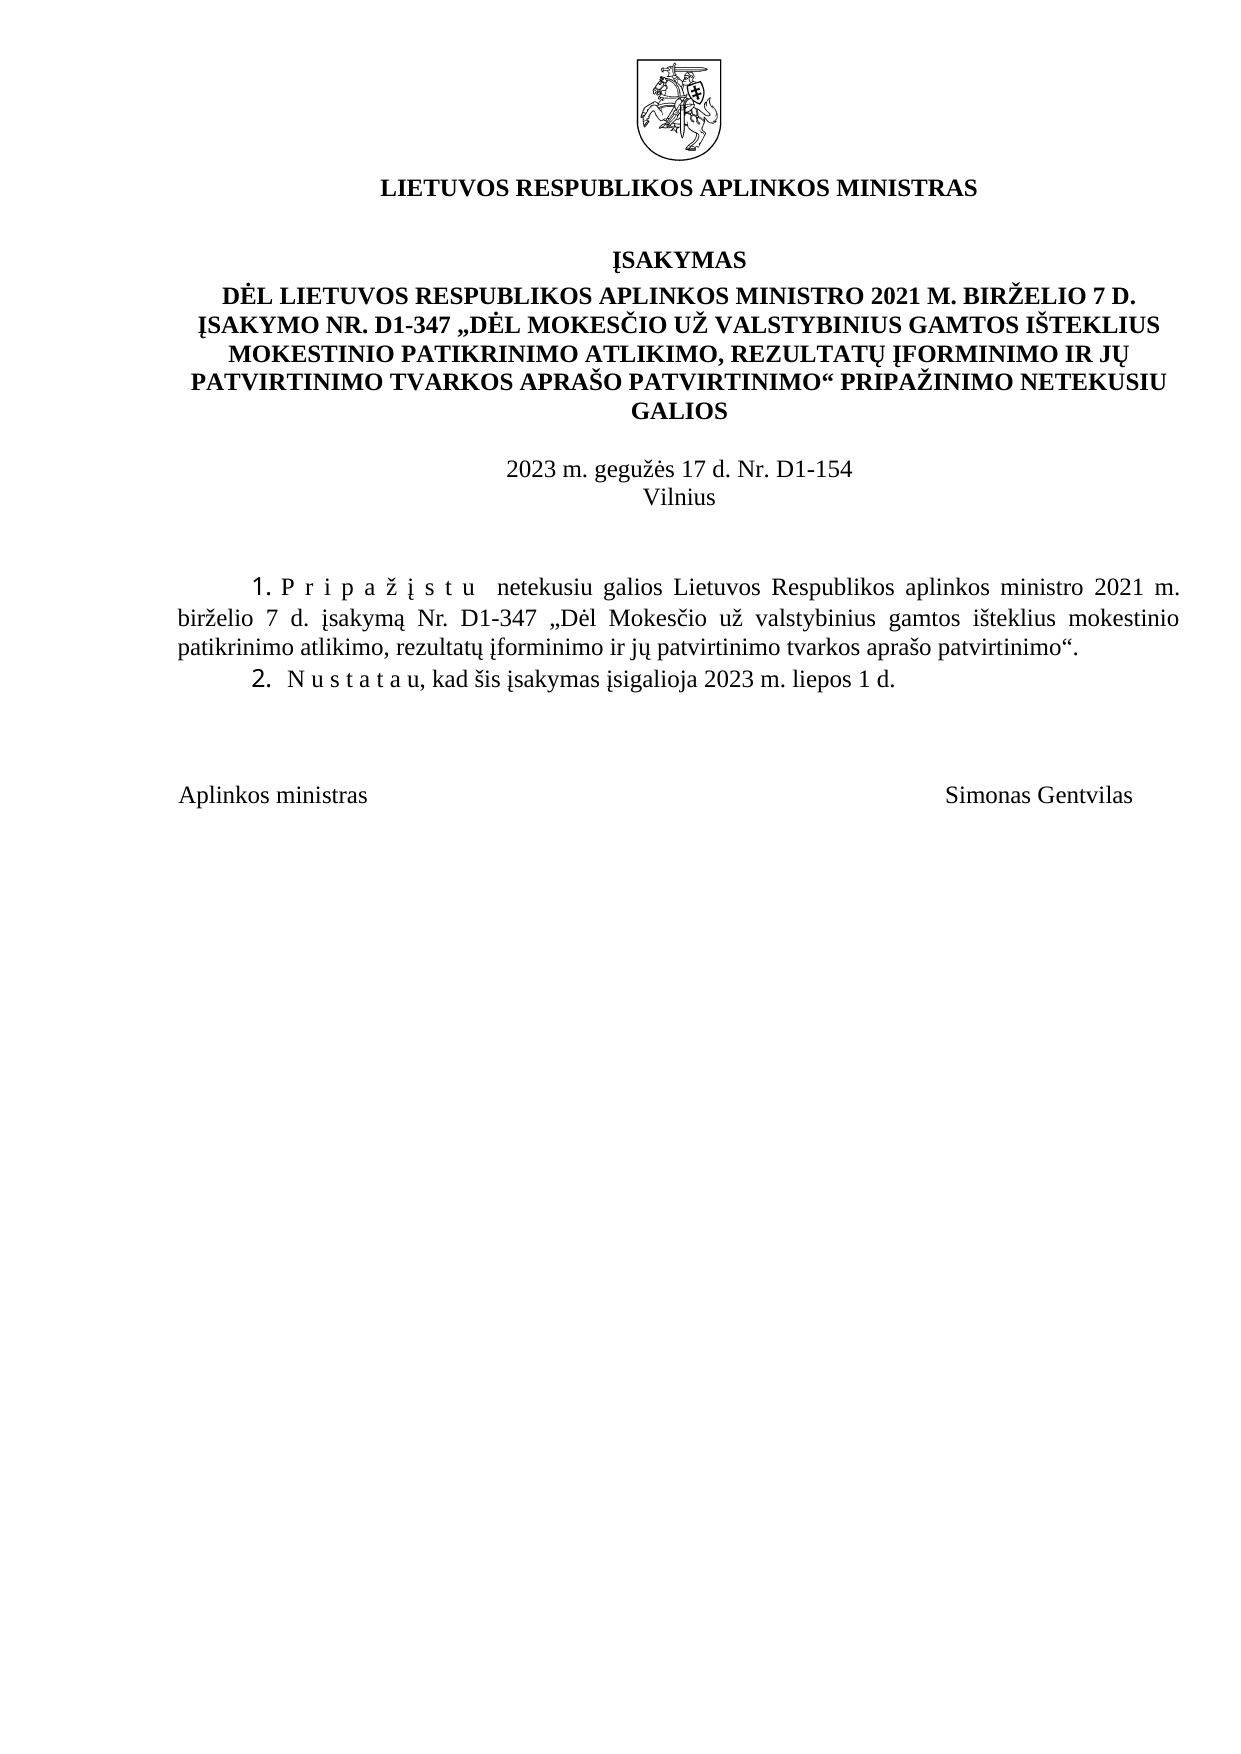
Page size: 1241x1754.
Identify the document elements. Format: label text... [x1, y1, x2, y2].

text 2. N u s t a t a u, kad šis įsakymas įsigalioja 2023 m. liepos 1 d. [251, 660, 1181, 694]
text Aplinkos ministras Simonas Gentvilas [178, 781, 1177, 809]
text DĖL LIETUVOS RESPUBLIKOS APLINKOS MINISTRO 2021 M. BIRŽELIO 7 D. ĮSAKYMO NR. D1-347 „DĖL MOKESČIO UŽ VALSTYBINIUS GAMTOS IŠTEKLIUS MOKESTINIO PATIKRINIMO ATLIKIMO, REZULTATŲ ĮFORMINIMO IR JŲ PATVIRTINIMO TVARKOS APRAŠO PATVIRTINIMO“ PRIPAŽINIMO NETEKUSIU GALIOS [177, 281, 1181, 425]
text ĮSAKYMAS [177, 245, 1181, 274]
text LIETUVOS RESPUBLIKOS APLINKOS MINISTRAS [177, 173, 1181, 202]
text 2023 m. gegužės 17 d. Nr. D1-154 [177, 454, 1181, 482]
text 1. P r i p a ž į s t u netekusiu galios Lietuvos Respublikos aplinkos ministro 2021 m. birželio 7 d. įsakymą Nr. D1-347 „Dėl Mokesčio už valstybinius gamtos išteklius mokestinio patikrinimo atlikimo, rezultatų įforminimo ir jų patvirtinimo tvarkos aprašo patvirtinimo“. [177, 569, 1181, 660]
text Vilnius [177, 482, 1181, 511]
